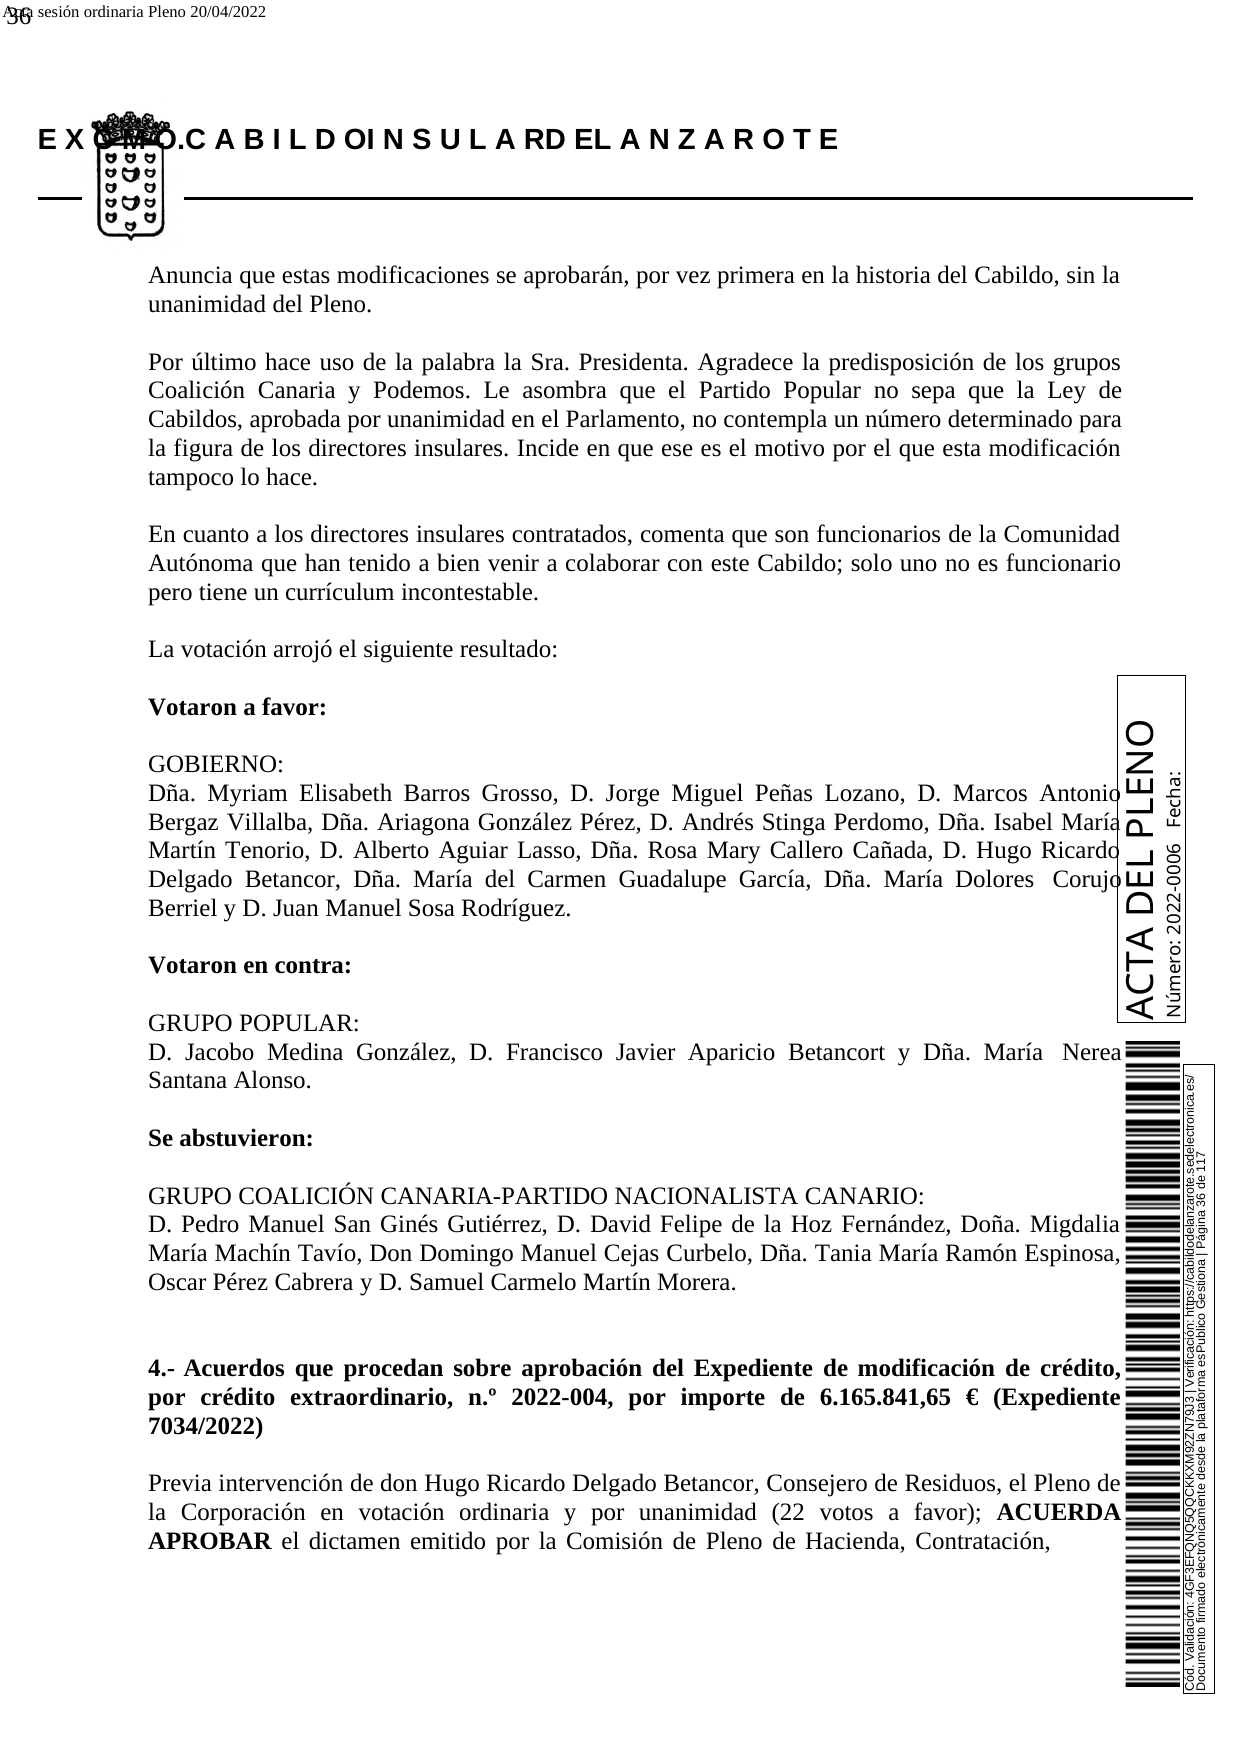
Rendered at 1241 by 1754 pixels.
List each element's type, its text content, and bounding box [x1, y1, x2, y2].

subtitle Se abstuvieron: [148, 1123, 1125, 1152]
text Cód. Validación: 4GF3EFQNQ5QQCKKXM92ZN79J3 | Verificación: https://cabildodelanzarote.sedelectronica.es/ Documento firmado electrónicamente desde la plataforma esPublico Gestiona | Página 36 de 117 [1184, 1066, 1208, 1693]
text Dña. Myriam Elisabeth Barros Grosso, D. Jorge Miguel Peñas Lozano, D. Marcos Antonio Bergaz Villalba, Dña. Ariagona González Pérez, D. Andrés Stinga Perdomo, Dña. Isabel María Martín Tenorio, D. Alberto Aguiar Lasso, Dña. Rosa Mary Callero Cañada, D. Hugo Ricardo Delgado Betancor, Dña. María del Carmen Guadalupe García, Dña. María Dolores Corujo Berriel y D. Juan Manuel Sosa Rodríguez. [148, 778, 1122, 922]
text La votación arrojó el siguiente resultado: [148, 634, 1190, 663]
text Por último hace uso de la palabra la Sra. Presidenta. Agradece la predisposición de los grupos Coalición Canaria y Podemos. Le asombra que el Partido Popular no sepa que la Ley de Cabildos, aprobada por unanimidad en el Parlamento, no contempla un número determinado para la figura de los directores insulares. Incide en que ese es el motivo por el que esta modificación tampoco lo hace. [148, 347, 1122, 491]
picture [1125, 1041, 1180, 1687]
text Previa intervención de don Hugo Ricardo Delgado Betancor, Consejero de Residuos, el Pleno de la Corporación en votación ordinaria y por unanimidad (22 votos a favor); ACUERDA APROBAR el dictamen emitido por la Comisión de Pleno de Hacienda, Contratación, [148, 1468, 1122, 1554]
text GRUPO POPULAR: [148, 1008, 1190, 1037]
text D. Pedro Manuel San Ginés Gutiérrez, D. David Felipe de la Hoz Fernández, Doña. Migdalia María Machín Tavío, Don Domingo Manuel Cejas Curbelo, Dña. Tania María Ramón Espinosa, Oscar Pérez Cabrera y D. Samuel Carmelo Martín Morera. [148, 1209, 1122, 1296]
text Anuncia que estas modificaciones se aprobarán, por vez primera en la historia del Cabildo, sin la unanimidad del Pleno. [148, 261, 1122, 318]
text ACTA DEL PLENO [1118, 677, 1160, 692]
text Número: 2022-0006 Fecha: 24/05/2022 [1163, 778, 1185, 951]
subtitle Votaron en contra: [148, 951, 1190, 979]
text ACTA DEL PLENO [1118, 979, 1160, 1008]
text GRUPO COALICIÓN CANARIA-PARTIDO NACIONALISTA CANARIO: [148, 1181, 1125, 1209]
text D. Jacobo Medina González, D. Francisco Javier Aparicio Betancort y Dña. María Nerea Santana Alonso. [148, 1037, 1121, 1094]
picture [82, 95, 184, 250]
subtitle 4.- Acuerdos que procedan sobre aprobación del Expediente de modificación de crédito, por crédito extraordinario, n.º 2022-004, por importe de 6.165.841,65 € (Expediente 7034/2022) [148, 1353, 1121, 1439]
text ACTA DEL PLENO [1118, 721, 1160, 749]
text GOBIERNO: [148, 749, 1190, 778]
subtitle Votaron a favor: [148, 692, 1190, 721]
text ACTA DEL PLENO [1118, 778, 1160, 951]
text En cuanto a los directores insulares contratados, comenta que son funcionarios de la Comunidad Autónoma que han tenido a bien venir a colaborar con este Cabildo; solo uno no es funcionario pero tiene un currículum incontestable. [148, 519, 1122, 606]
text ACTA DEL PLENO [1129, 725, 1150, 742]
